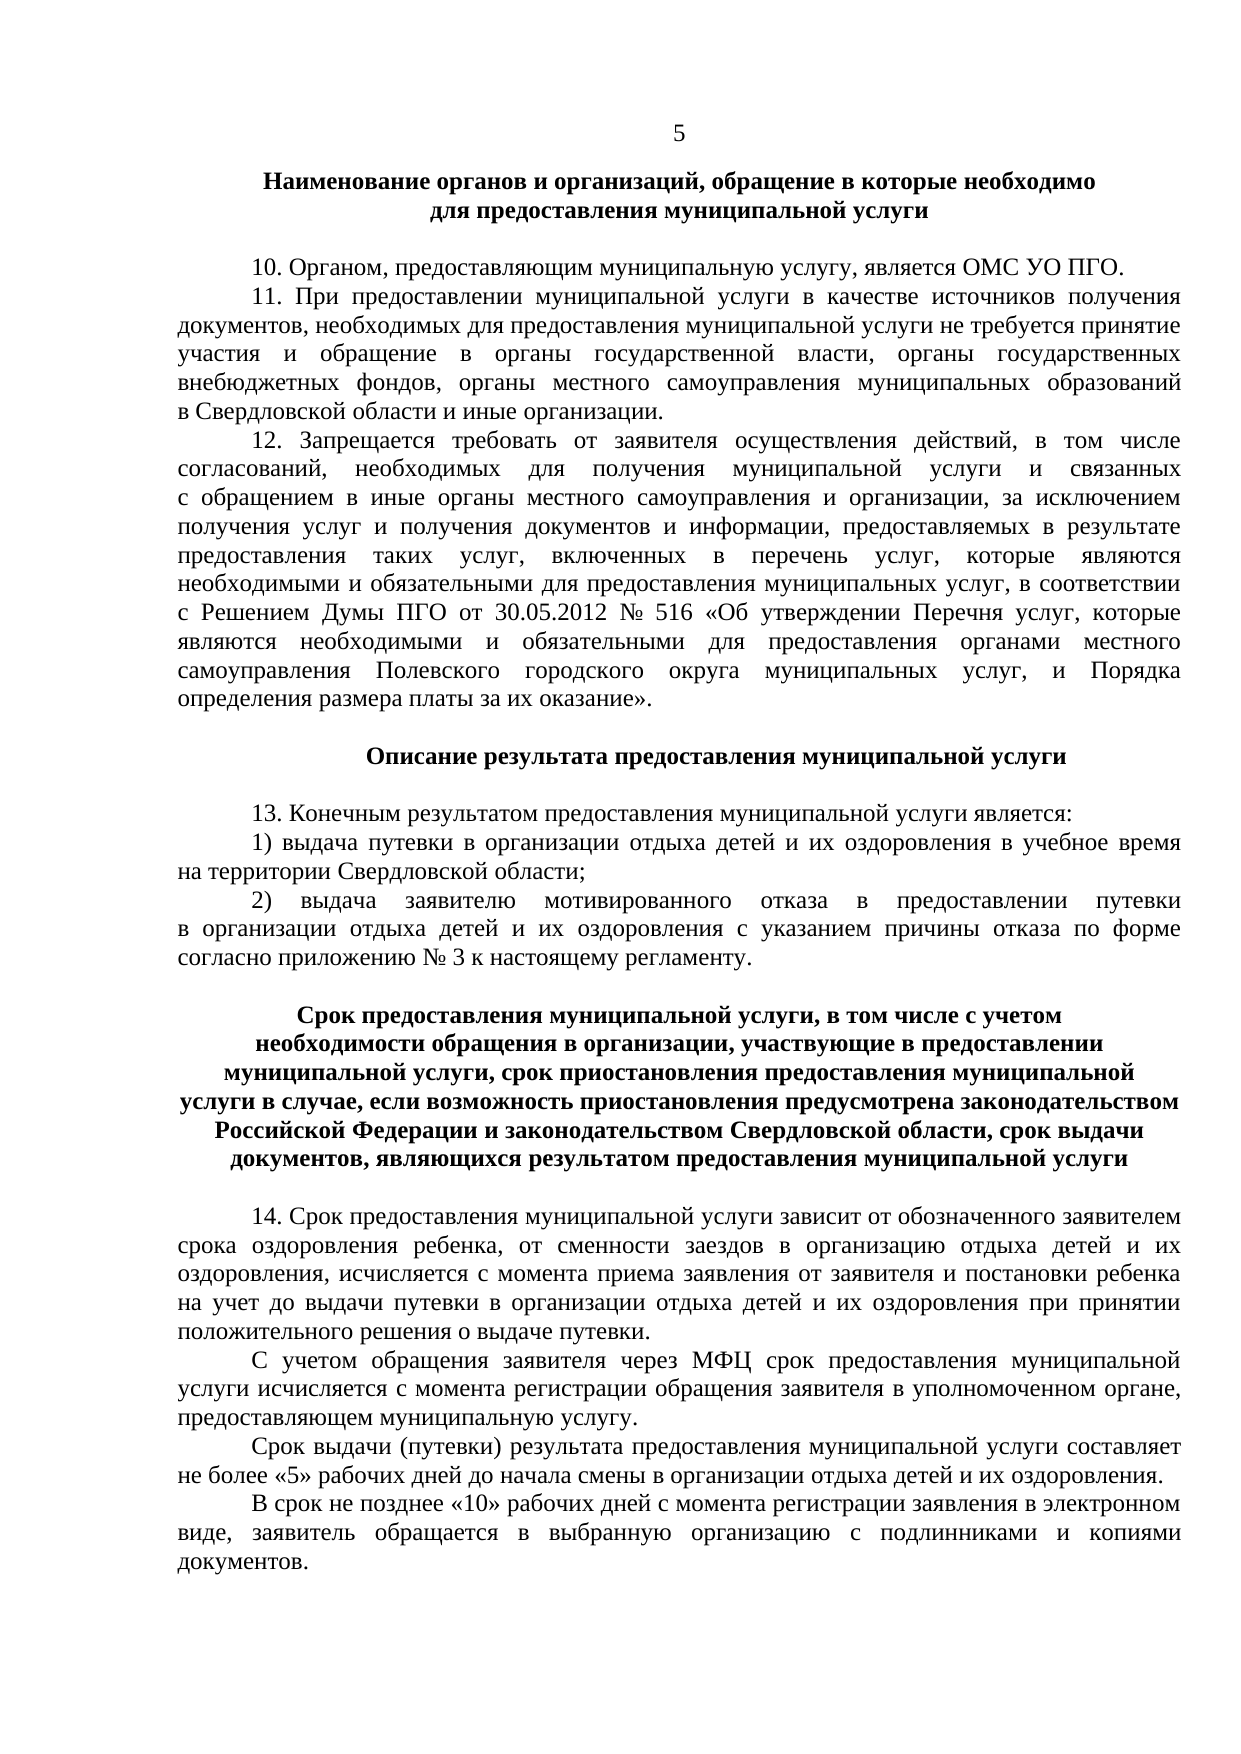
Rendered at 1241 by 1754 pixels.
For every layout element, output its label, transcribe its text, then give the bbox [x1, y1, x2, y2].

text 11. При предоставлении муниципальной услуги в качестве источников получения документов, необходимых для предоставления муниципальной услуги не требуется принятие участия и обращение в органы государственной власти, органы государственных внебюджетных фондов, органы местного самоуправления муниципальных образований в Свердловской области и иные организации. [177, 281, 1181, 425]
text Срок выдачи (путевки) результата предоставления муниципальной услуги составляет не более «5» рабочих дней до начала смены в организации отдыха детей и их оздоровления. [177, 1431, 1181, 1488]
text необходимости обращения в организации, участвующие в предоставлении муниципальной услуги, срок приостановления предоставления муниципальной [177, 1028, 1181, 1086]
text 2) выдача заявителю мотивированного отказа в предоставлении путевки в организации отдыха детей и их оздоровления с указанием причины отказа по форме согласно приложению № 3 к настоящему регламенту. [177, 885, 1181, 971]
text 14. Срок предоставления муниципальной услуги зависит от обозначенного заявителем срока оздоровления ребенка, от сменности заездов в организацию отдыха детей и их оздоровления, исчисляется с момента приема заявления от заявителя и постановки ребенка на учет до выдачи путевки в организации отдыха детей и их оздоровления при принятии положительного решения о выдаче путевки. [177, 1201, 1181, 1345]
text 1) выдача путевки в организации отдыха детей и их оздоровления в учебное время на территории Свердловской области; [177, 827, 1181, 885]
text 13. Конечным результатом предоставления муниципальной услуги является: [177, 798, 1181, 827]
text 12. Запрещается требовать от заявителя осуществления действий, в том числе согласований, необходимых для получения муниципальной услуги и связанных с обращением в иные органы местного самоуправления и организации, за исключением получения услуг и получения документов и информации, предоставляемых в результате предоставления таких услуг, включенных в перечень услуг, которые являются необходимыми и обязательными для предоставления муниципальных услуг, в соответствии с Решением Думы ПГО от 30.05.2012 № 516 «Об утверждении Перечня услуг, которые являются необходимыми и обязательными для предоставления органами местного самоуправления Полевского городского округа муниципальных услуг, и Порядка определения размера платы за их оказание». [177, 425, 1181, 712]
text С учетом обращения заявителя через МФЦ срок предоставления муниципальной услуги исчисляется с момента регистрации обращения заявителя в уполномоченном органе, предоставляющем муниципальную услугу. [177, 1345, 1181, 1431]
text Наименование органов и организаций, обращение в которые необходимо [177, 166, 1181, 195]
text услуги в случае, если возможность приостановления предусмотрена законодательством Российской Федерации и законодательством Свердловской области, срок выдачи документов, являющихся результатом предоставления муниципальной услуги [177, 1086, 1181, 1172]
text для предоставления муниципальной услуги [177, 195, 1181, 223]
text В срок не позднее «10» рабочих дней с момента регистрации заявления в электронном виде, заявитель обращается в выбранную организацию с подлинниками и копиями документов. [177, 1488, 1181, 1575]
text Срок предоставления муниципальной услуги, в том числе с учетом [177, 1000, 1181, 1028]
text Описание результата предоставления муниципальной услуги [177, 741, 1181, 770]
text 10. Органом, предоставляющим муниципальную услугу, является ОМС УО ПГО. [177, 252, 1181, 281]
